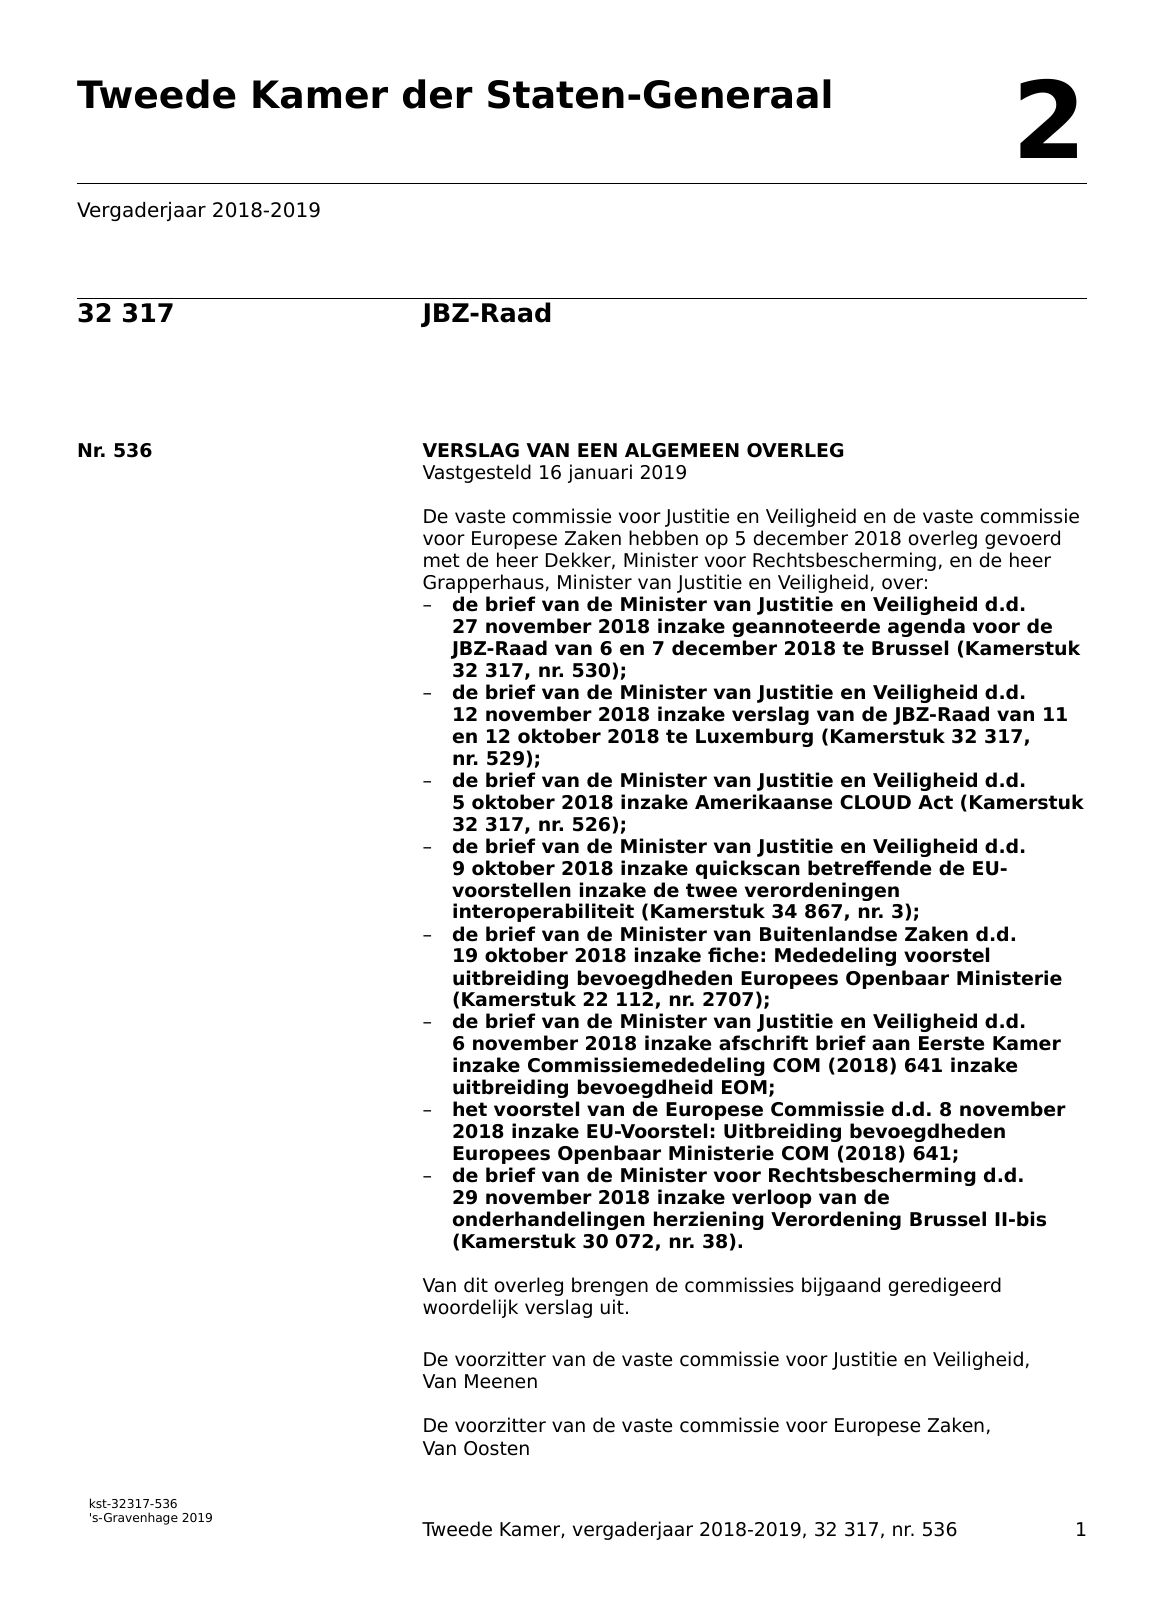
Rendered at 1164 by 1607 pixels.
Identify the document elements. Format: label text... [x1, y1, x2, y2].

text – de brief van de Minister van Justitie en Veiligheid d.d. 5 oktober 2018 inzake Amerikaanse CLOUD Act (Kamerstuk 32 317, nr. 526); [422, 769, 1087, 836]
text – het voorstel van de Europese Commissie d.d. 8 november 2018 inzake EU-Voorstel: Uitbreiding bevoegdheden Europees Openbaar Ministerie COM (2018) 641; [422, 1099, 1087, 1165]
table_cell Vergaderjaar 2018-2019 [77, 184, 1087, 298]
text – de brief van de Minister van Justitie en Veiligheid d.d. 9 oktober 2018 inzake quickscan betreffende de EU-voorstellen inzake de twee verordeningen interoperabiliteit (Kamerstuk 34 867, nr. 3); [422, 836, 1087, 923]
text – de brief van de Minister van Buitenlandse Zaken d.d. 19 oktober 2018 inzake fiche: Mededeling voorstel uitbreiding bevoegdheden Europees Openbaar Ministerie (Kamerstuk 22 112, nr. 2707); [422, 923, 1087, 1011]
text 's-Gravenhage 2019 [88, 1511, 323, 1525]
table_header Tweede Kamer der Staten-Generaal [77, 59, 886, 183]
text kst-32317-536 [88, 1497, 323, 1511]
text De voorzitter van de vaste commissie voor Europese Zaken, Van Oosten [422, 1415, 1087, 1459]
subtitle Nr. 536 VERSLAG VAN EEN ALGEMEEN OVERLEG [77, 440, 1087, 462]
subtitle 32 317 JBZ-Raad [77, 299, 1087, 329]
table_header 2 [886, 59, 1087, 183]
text Van dit overleg brengen de commissies bijgaand geredigeerd woordelijk verslag uit. [422, 1275, 1087, 1319]
text – de brief van de Minister van Justitie en Veiligheid d.d. 12 november 2018 inzake verslag van de JBZ-Raad van 11 en 12 oktober 2018 te Luxemburg (Kamerstuk 32 317, nr. 529); [422, 682, 1087, 769]
text Vastgesteld 16 januari 2019 [422, 462, 1087, 484]
text – de brief van de Minister van Justitie en Veiligheid d.d. 6 november 2018 inzake afschrift brief aan Eerste Kamer inzake Commissiemededeling COM (2018) 641 inzake uitbreiding bevoegdheid EOM; [422, 1011, 1087, 1099]
text De vaste commissie voor Justitie en Veiligheid en de vaste commissie voor Europese Zaken hebben op 5 december 2018 overleg gevoerd met de heer Dekker, Minister voor Rechtsbescherming, en de heer Grapperhaus, Minister van Justitie en Veiligheid, over: [422, 506, 1087, 594]
text De voorzitter van de vaste commissie voor Justitie en Veiligheid, Van Meenen [422, 1349, 1087, 1393]
text – de brief van de Minister voor Rechtsbescherming d.d. 29 november 2018 inzake verloop van de onderhandelingen herziening Verordening Brussel II-bis (Kamerstuk 30 072, nr. 38). [422, 1165, 1087, 1253]
text – de brief van de Minister van Justitie en Veiligheid d.d. 27 november 2018 inzake geannoteerde agenda voor de JBZ-Raad van 6 en 7 december 2018 te Brussel (Kamerstuk 32 317, nr. 530); [422, 594, 1087, 682]
